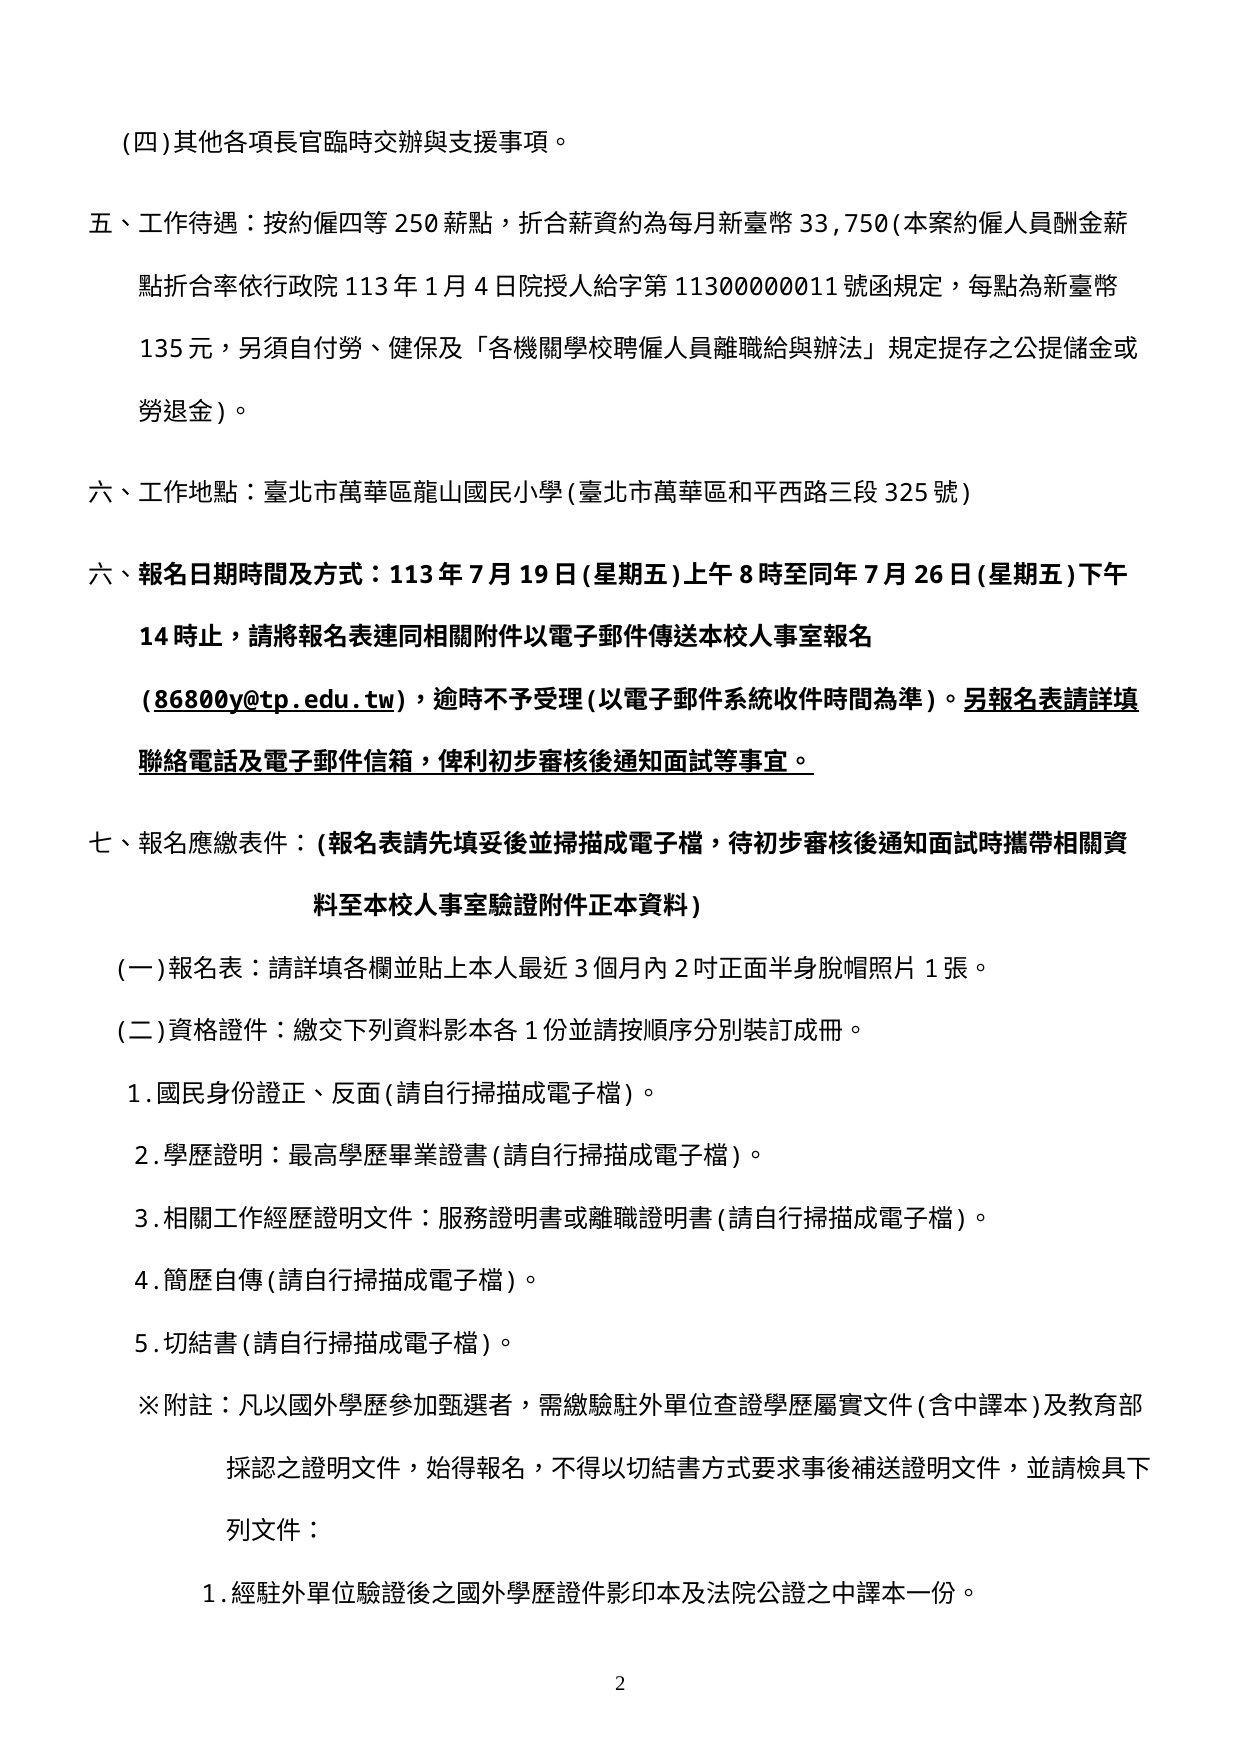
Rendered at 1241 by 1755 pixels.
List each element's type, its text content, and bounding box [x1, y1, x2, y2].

text 1.國民身份證正、反面(請自行掃描成電子檔)。 [89, 1050, 1152, 1112]
text 六、工作地點：臺北市萬華區龍山國民小學(臺北市萬華區和平西路三段325號) [89, 449, 1152, 512]
text (一)報名表：請詳填各欄並貼上本人最近3個月內2吋正面半身脫帽照片1張。 [89, 925, 1152, 987]
text 七、報名應繳表件：(報名表請先填妥後並掃描成電子檔，待初步審核後通知面試時攜帶相關資料至本校人事室驗證附件正本資料) [89, 800, 1152, 925]
text 五、工作待遇：按約僱四等250薪點，折合薪資約為每月新臺幣33,750(本案約僱人員酬金薪點折合率依行政院113年1月4日院授人給字第11300000011號函規定，每點為新臺幣135元，另須自付勞、健保及「各機關學校聘僱人員離職給與辦法」規定提存之公提儲金或勞退金)。 [89, 180, 1152, 430]
text 2.學歷證明：最高學歷畢業證書(請自行掃描成電子檔)。 [89, 1112, 1152, 1175]
text 六、報名日期時間及方式：113年7月19日(星期五)上午8時至同年7月26日(星期五)下午14時止，請將報名表連同相關附件以電子郵件傳送本校人事室報名(86800y@tp.edu.tw)，逾時不予受理(以電子郵件系統收件時間為準)。另報名表請詳填聯絡電話及電子郵件信箱，俾利初步審核後通知面試等事宜。 [89, 531, 1152, 781]
text (四)其他各項長官臨時交辦與支援事項。 [89, 98, 1152, 161]
text 3.相關工作經歷證明文件：服務證明書或離職證明書(請自行掃描成電子檔)。 [89, 1175, 1152, 1237]
text 4.簡歷自傳(請自行掃描成電子檔)。 [89, 1237, 1152, 1300]
text 1.經駐外單位驗證後之國外學歷證件影印本及法院公證之中譯本一份。 [89, 1550, 1152, 1612]
text (二)資格證件：繳交下列資料影本各1份並請按順序分別裝訂成冊。 [89, 987, 1152, 1050]
text 5.切結書(請自行掃描成電子檔)。 [89, 1300, 1152, 1362]
text ※附註：凡以國外學歷參加甄選者，需繳驗駐外單位查證學歷屬實文件(含中譯本)及教育部採認之證明文件，始得報名，不得以切結書方式要求事後補送證明文件，並請檢具下列文件： [89, 1362, 1152, 1550]
